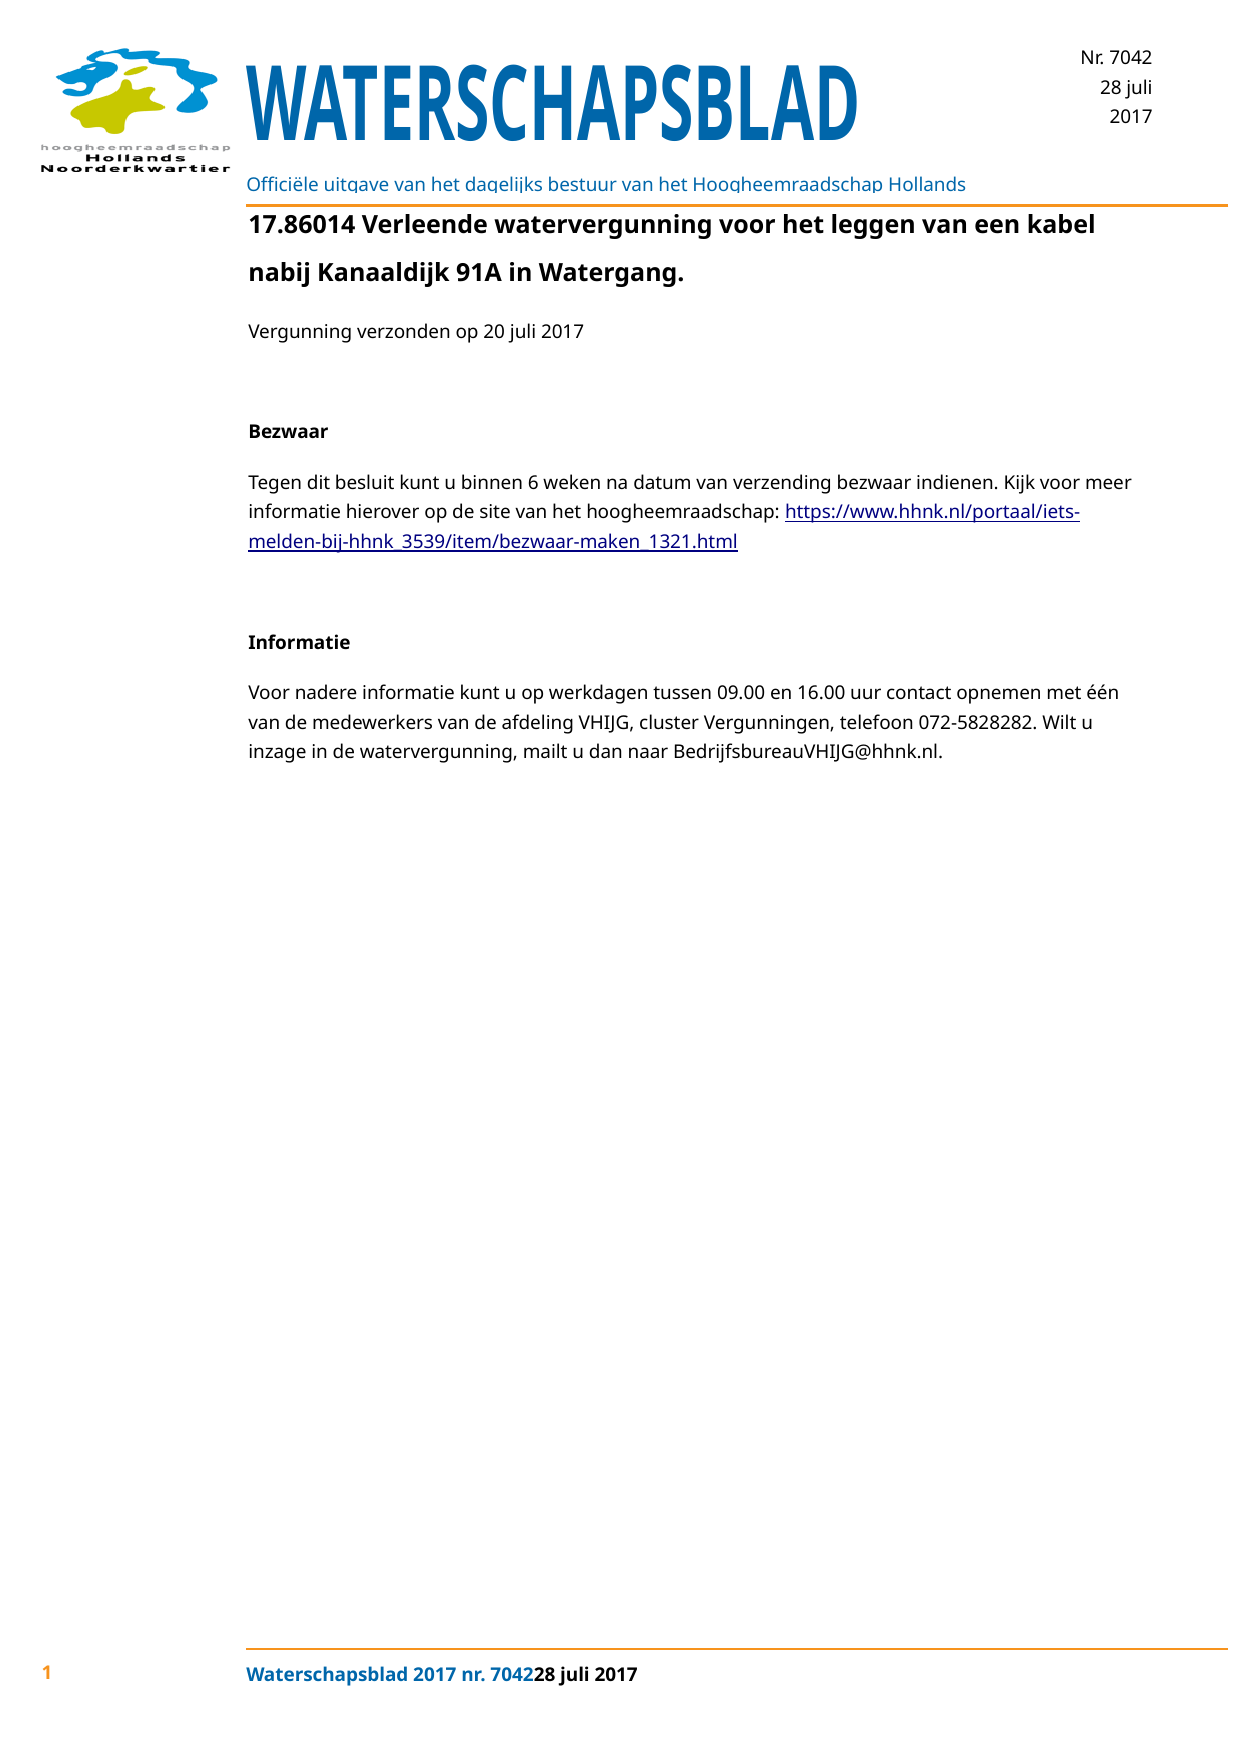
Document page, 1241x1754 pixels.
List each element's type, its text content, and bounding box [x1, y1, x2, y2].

text Voor nadere informatie kunt u op werkdagen tussen 09.00 en 16.00 uur contact opnemen met één van de medewerkers van de afdeling VHIJG, cluster Vergunningen, telefoon 072-5828282. Wilt u inzage in de watervergunning, mailt u dan naar BedrijfsbureauVHIJG@hhnk.nl. [248, 679, 1152, 764]
text Bezwaar [248, 419, 1152, 444]
picture [41, 47, 231, 172]
text Informatie [248, 629, 1152, 655]
text 17.86014 Verleende watervergunning voor het leggen van een kabel nabij Kanaaldijk 91A in Watergang. [248, 207, 1152, 288]
text Vergunning verzonden op 20 juli 2017 [248, 318, 1152, 344]
text Tegen dit besluit kunt u binnen 6 weken na datum van verzending bezwaar indienen. Kijk voor meer informatie hierover op de site van het hoogheemraadschap: https://www.hhnk.nl/portaal/iets-melden-bij-hhnk_3539/item/bezwaar-maken_1321.html [248, 469, 1152, 554]
